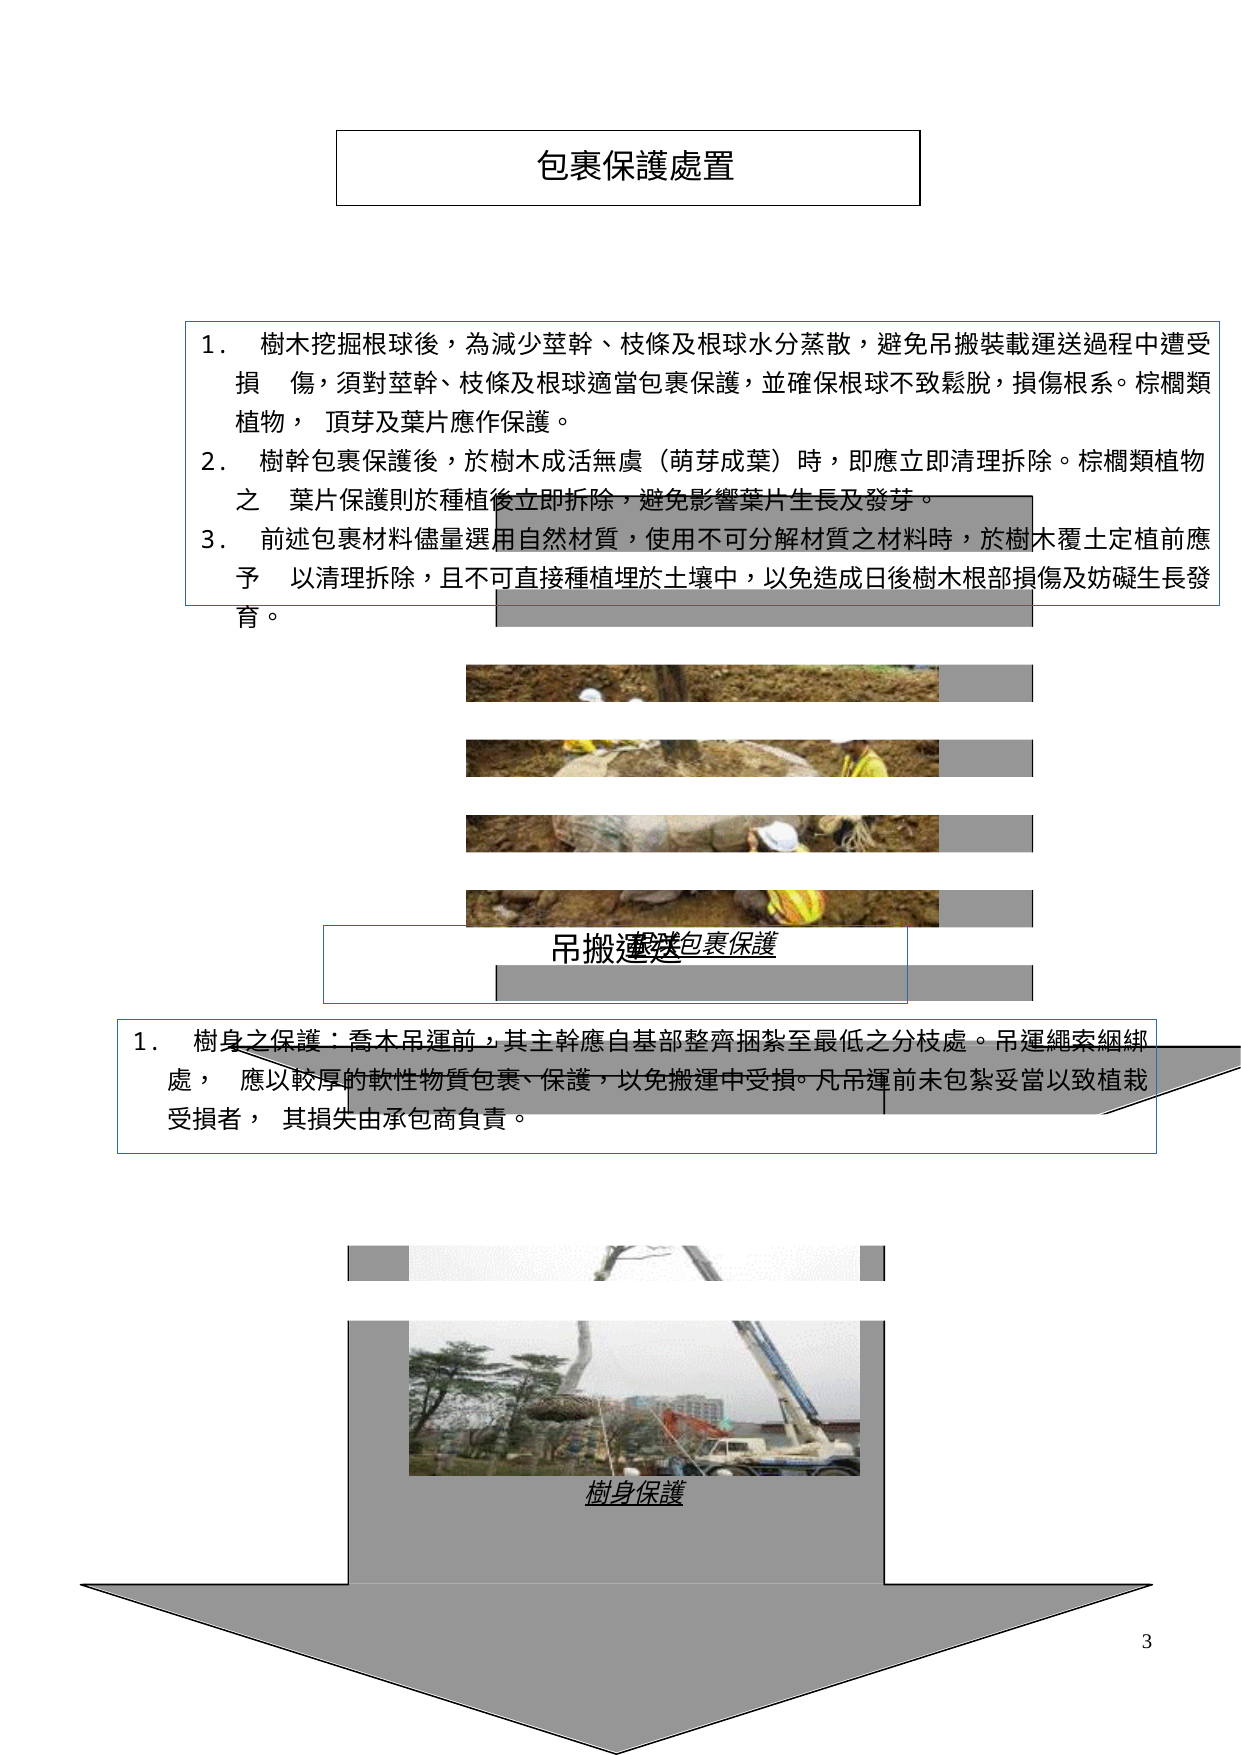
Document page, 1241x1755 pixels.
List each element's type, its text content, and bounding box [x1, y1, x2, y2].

picture [466, 815, 939, 852]
text 包裹保護處置 [536, 140, 911, 188]
picture [409, 1321, 860, 1476]
picture [466, 665, 939, 702]
picture [466, 740, 939, 777]
picture [466, 890, 939, 927]
picture [409, 1246, 860, 1281]
